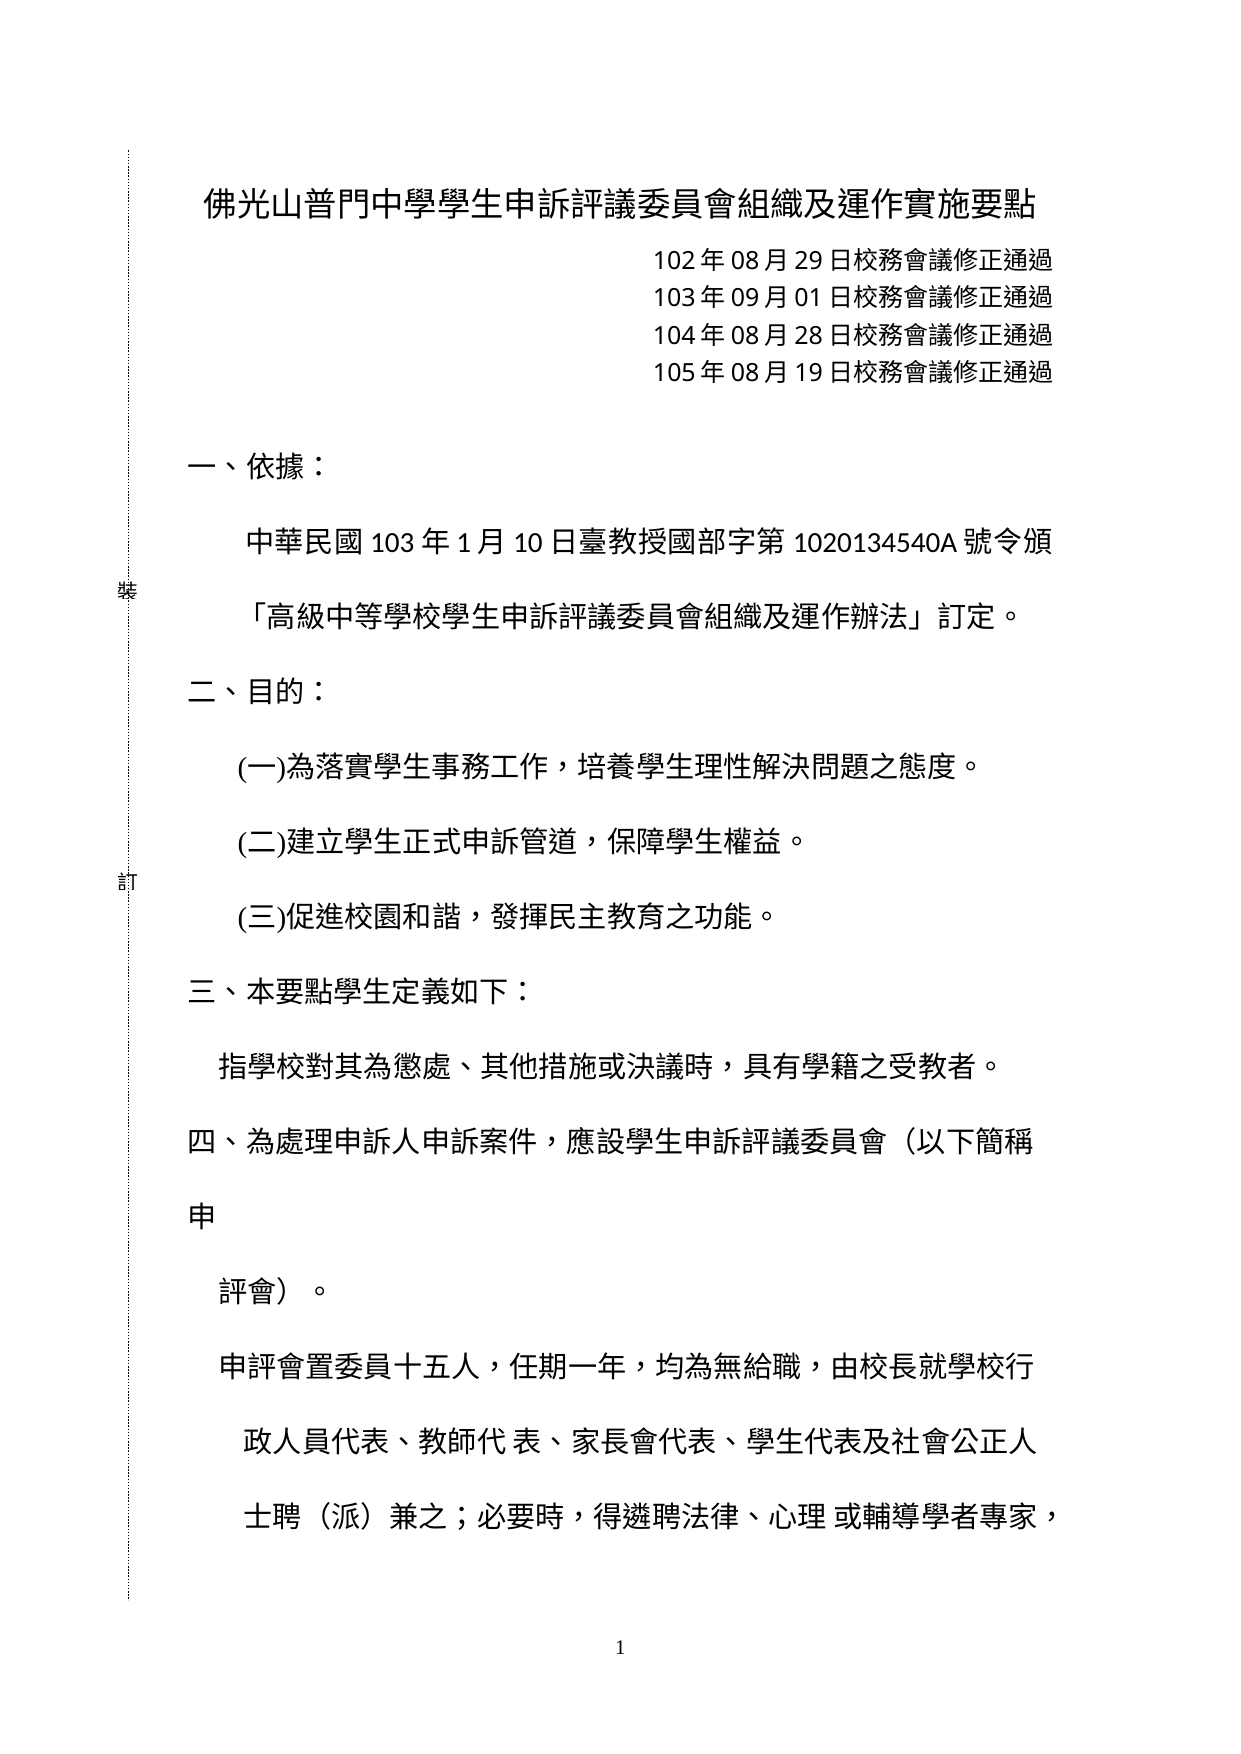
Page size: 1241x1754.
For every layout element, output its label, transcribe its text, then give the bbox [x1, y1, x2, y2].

text 三、本要點學生定義如下： [187, 952, 1053, 1027]
text 105年08月19日校務會議修正通過 [187, 352, 1053, 389]
list 中華民國103年1月10日臺教授國部字第1020134540A號令頒「高級中等學校學生申訴評議委員會組織及運作辦法」訂定。 [237, 502, 1053, 652]
text 四、為處理申訴人申訴案件，應設學生申訴評議委員會（以下簡稱申 [187, 1102, 1053, 1252]
text 104年08月28日校務會議修正通過 [187, 314, 1053, 352]
text 102年08月29日校務會議修正通過 [187, 239, 1053, 277]
text 一、依據： [187, 427, 1053, 502]
text 指學校對其為懲處、其他措施或決議時，具有學籍之受教者。 [187, 1027, 1053, 1102]
text 佛光山普門中學學生申訴評議委員會組織及運作實施要點 [187, 164, 1053, 239]
text (一)為落實學生事務工作，培養學生理性解決問題之態度。 [237, 727, 1053, 802]
text 申評會置委員十五人，任期一年，均為無給職，由校長就學校行政人員代表、教師代 表、家長會代表、學生代表及社會公正人士聘（派）兼之；必要時，得遴聘法律、心理 或輔導學者專家，擔任委員或諮詢顧問。 [187, 1327, 1053, 1552]
text 二、目的： [187, 652, 1053, 727]
text (三)促進校園和諧，發揮民主教育之功能。 [237, 877, 1053, 952]
text 103年09月01日校務會議修正通過 [187, 277, 1053, 314]
text (二)建立學生正式申訴管道，保障學生權益。 [237, 802, 1053, 877]
text 評會）。 [187, 1252, 1053, 1327]
